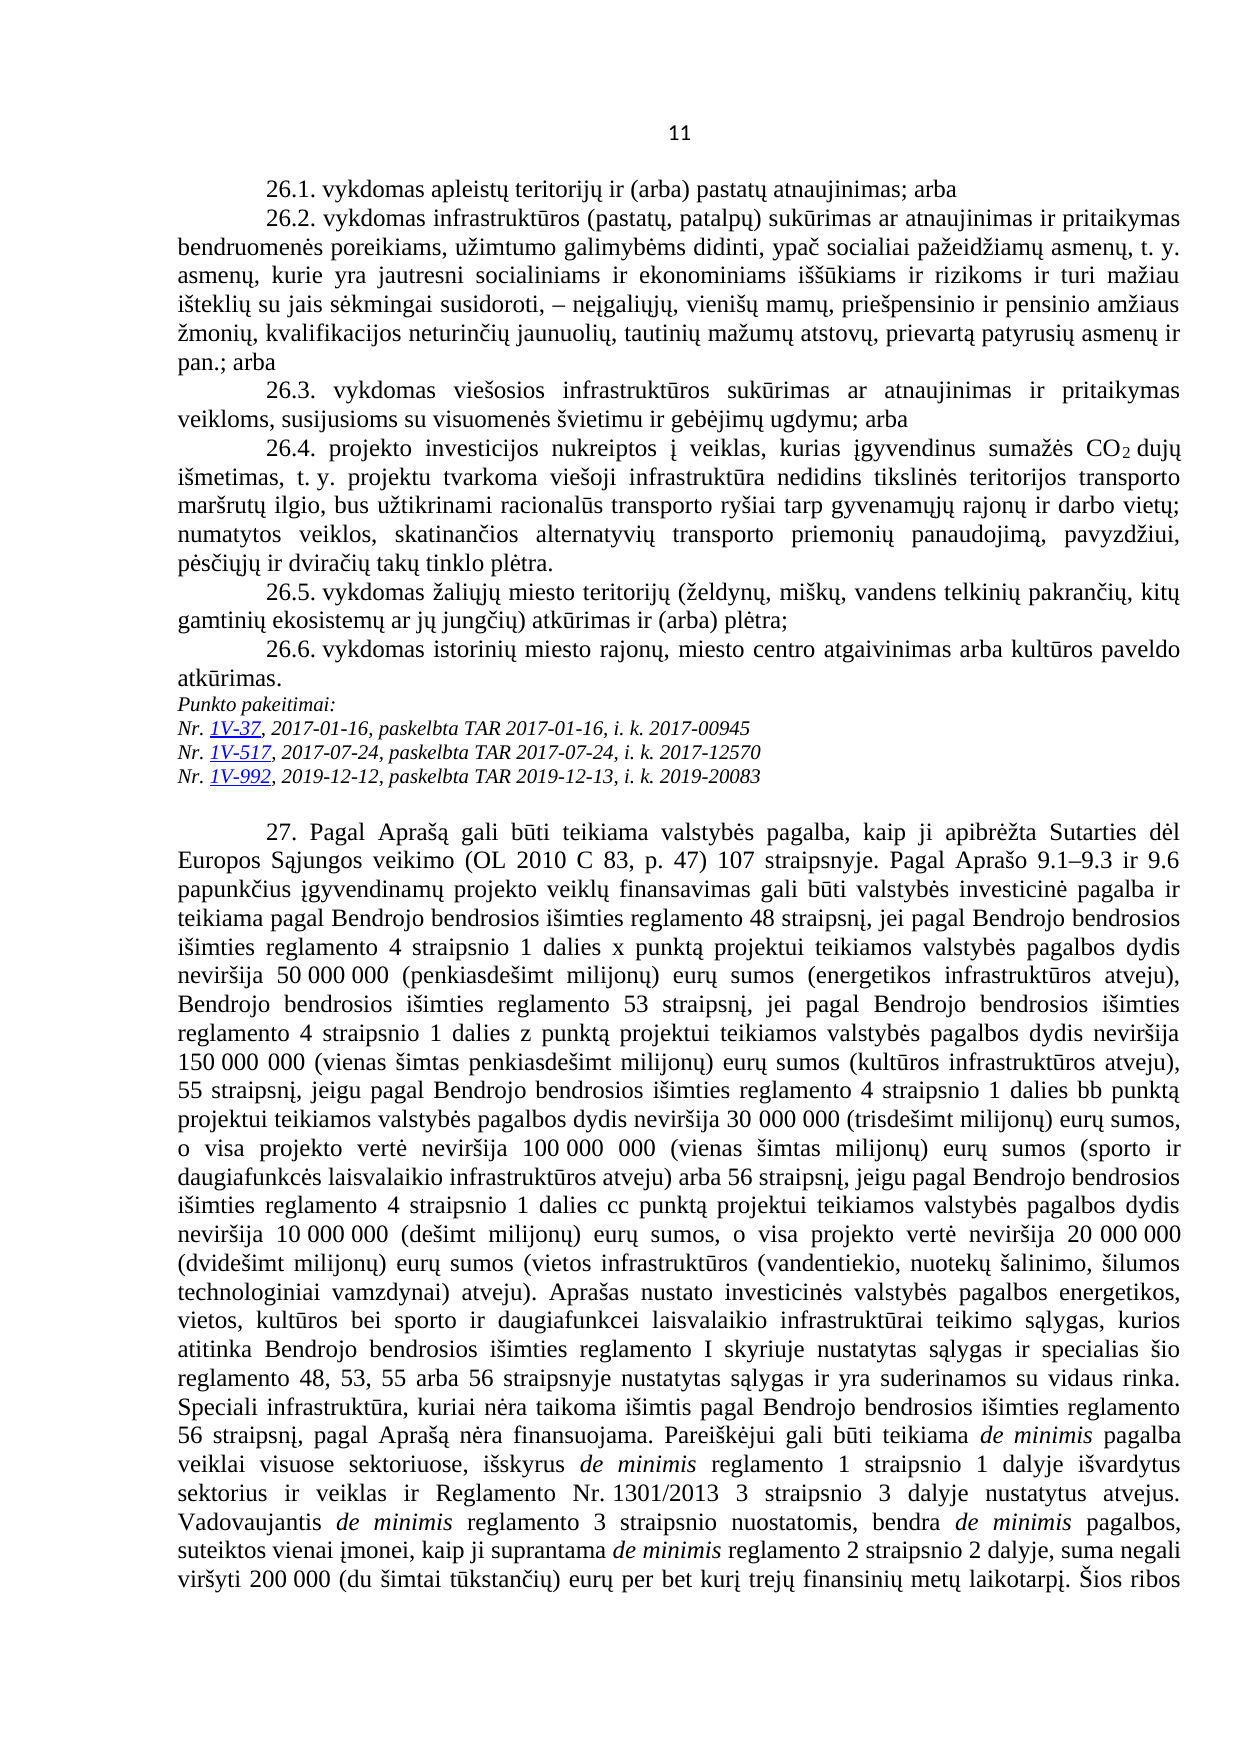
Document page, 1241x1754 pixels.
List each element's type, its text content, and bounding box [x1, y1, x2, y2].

text Nr. 1V-517, 2017-07-24, paskelbta TAR 2017-07-24, i. k. 2017-12570 [177, 740, 1181, 764]
text 26.1. vykdomas apleistų teritorijų ir (arba) pastatų atnaujinimas; arba [177, 174, 1181, 203]
text Nr. 1V-37, 2017-01-16, paskelbta TAR 2017-01-16, i. k. 2017-00945 [177, 716, 1181, 740]
text 26.5. vykdomas žaliųjų miesto teritorijų (želdynų, miškų, vandens telkinių pakrančių, kitų gamtinių ekosistemų ar jų jungčių) atkūrimas ir (arba) plėtra; [177, 577, 1181, 634]
text 26.6. vykdomas istorinių miesto rajonų, miesto centro atgaivinimas arba kultūros paveldo atkūrimas. [177, 634, 1181, 692]
text 26.2. vykdomas infrastruktūros (pastatų, patalpų) sukūrimas ar atnaujinimas ir pritaikymas bendruomenės poreikiams, užimtumo galimybėms didinti, ypač socialiai pažeidžiamų asmenų, t. y. asmenų, kurie yra jautresni socialiniams ir ekonominiams iššūkiams ir rizikoms ir turi mažiau išteklių su jais sėkmingai susidoroti, – neįgaliųjų, vienišų mamų, priešpensinio ir pensinio amžiaus žmonių, kvalifikacijos neturinčių jaunuolių, tautinių mažumų atstovų, prievartą patyrusių asmenų ir pan.; arba [177, 203, 1181, 375]
text 26.4. projekto investicijos nukreiptos į veiklas, kurias įgyvendinus sumažės CO2 dujų išmetimas, t. y. projektu tvarkoma viešoji infrastruktūra nedidins tikslinės teritorijos transporto maršrutų ilgio, bus užtikrinami racionalūs transporto ryšiai tarp gyvenamųjų rajonų ir darbo vietų; numatytos veiklos, skatinančios alternatyvių transporto priemonių panaudojimą, pavyzdžiui, pėsčiųjų ir dviračių takų tinklo plėtra. [177, 433, 1181, 577]
text 27. Pagal Aprašą gali būti teikiama valstybės pagalba, kaip ji apibrėžta Sutarties dėl Europos Sąjungos veikimo (OL 2010 C 83, p. 47) 107 straipsnyje. Pagal Aprašo 9.1–9.3 ir 9.6 papunkčius įgyvendinamų projekto veiklų finansavimas gali būti valstybės investicinė pagalba ir teikiama pagal Bendrojo bendrosios išimties reglamento 48 straipsnį, jei pagal Bendrojo bendrosios išimties reglamento 4 straipsnio 1 dalies x punktą projektui teikiamos valstybės pagalbos dydis neviršija 50 000 000 (penkiasdešimt milijonų) eurų sumos (energetikos infrastruktūros atveju), Bendrojo bendrosios išimties reglamento 53 straipsnį, jei pagal Bendrojo bendrosios išimties reglamento 4 straipsnio 1 dalies z punktą projektui teikiamos valstybės pagalbos dydis neviršija 150 000 000 (vienas šimtas penkiasdešimt milijonų) eurų sumos (kultūros infrastruktūros atveju), 55 straipsnį, jeigu pagal Bendrojo bendrosios išimties reglamento 4 straipsnio 1 dalies bb punktą projektui teikiamos valstybės pagalbos dydis neviršija 30 000 000 (trisdešimt milijonų) eurų sumos, o visa projekto vertė neviršija 100 000 000 (vienas šimtas milijonų) eurų sumos (sporto ir daugiafunkcės laisvalaikio infrastruktūros atveju) arba 56 straipsnį, jeigu pagal Bendrojo bendrosios išimties reglamento 4 straipsnio 1 dalies cc punktą projektui teikiamos valstybės pagalbos dydis neviršija 10 000 000 (dešimt milijonų) eurų sumos, o visa projekto vertė neviršija 20 000 000 (dvidešimt milijonų) eurų sumos (vietos infrastruktūros (vandentiekio, nuotekų šalinimo, šilumos technologiniai vamzdynai) atveju). Aprašas nustato investicinės valstybės pagalbos energetikos, vietos, kultūros bei sporto ir daugiafunkcei laisvalaikio infrastruktūrai teikimo sąlygas, kurios atitinka Bendrojo bendrosios išimties reglamento I skyriuje nustatytas sąlygas ir specialias šio reglamento 48, 53, 55 arba 56 straipsnyje nustatytas sąlygas ir yra suderinamos su vidaus rinka. Speciali infrastruktūra, kuriai nėra taikoma išimtis pagal Bendrojo bendrosios išimties reglamento 56 straipsnį, pagal Aprašą nėra finansuojama. Pareiškėjui gali būti teikiama de minimis pagalba veiklai visuose sektoriuose, išskyrus de minimis reglamento 1 straipsnio 1 dalyje išvardytus sektorius ir veiklas ir Reglamento Nr. 1301/2013 3 straipsnio 3 dalyje nustatytus atvejus. Vadovaujantis de minimis reglamento 3 straipsnio nuostatomis, bendra de minimis pagalbos, suteiktos vienai įmonei, kaip ji suprantama de minimis reglamento 2 straipsnio 2 dalyje, suma negali viršyti 200 000 (du šimtai tūkstančių) eurų per bet kurį trejų finansinių metų laikotarpį. Šios ribos [177, 817, 1181, 1593]
text Punkto pakeitimai: [177, 692, 1181, 716]
text 26.3. vykdomas viešosios infrastruktūros sukūrimas ar atnaujinimas ir pritaikymas veikloms, susijusioms su visuomenės švietimu ir gebėjimų ugdymu; arba [177, 375, 1181, 433]
text Nr. 1V-992, 2019-12-12, paskelbta TAR 2019-12-13, i. k. 2019-20083 [177, 764, 1181, 788]
